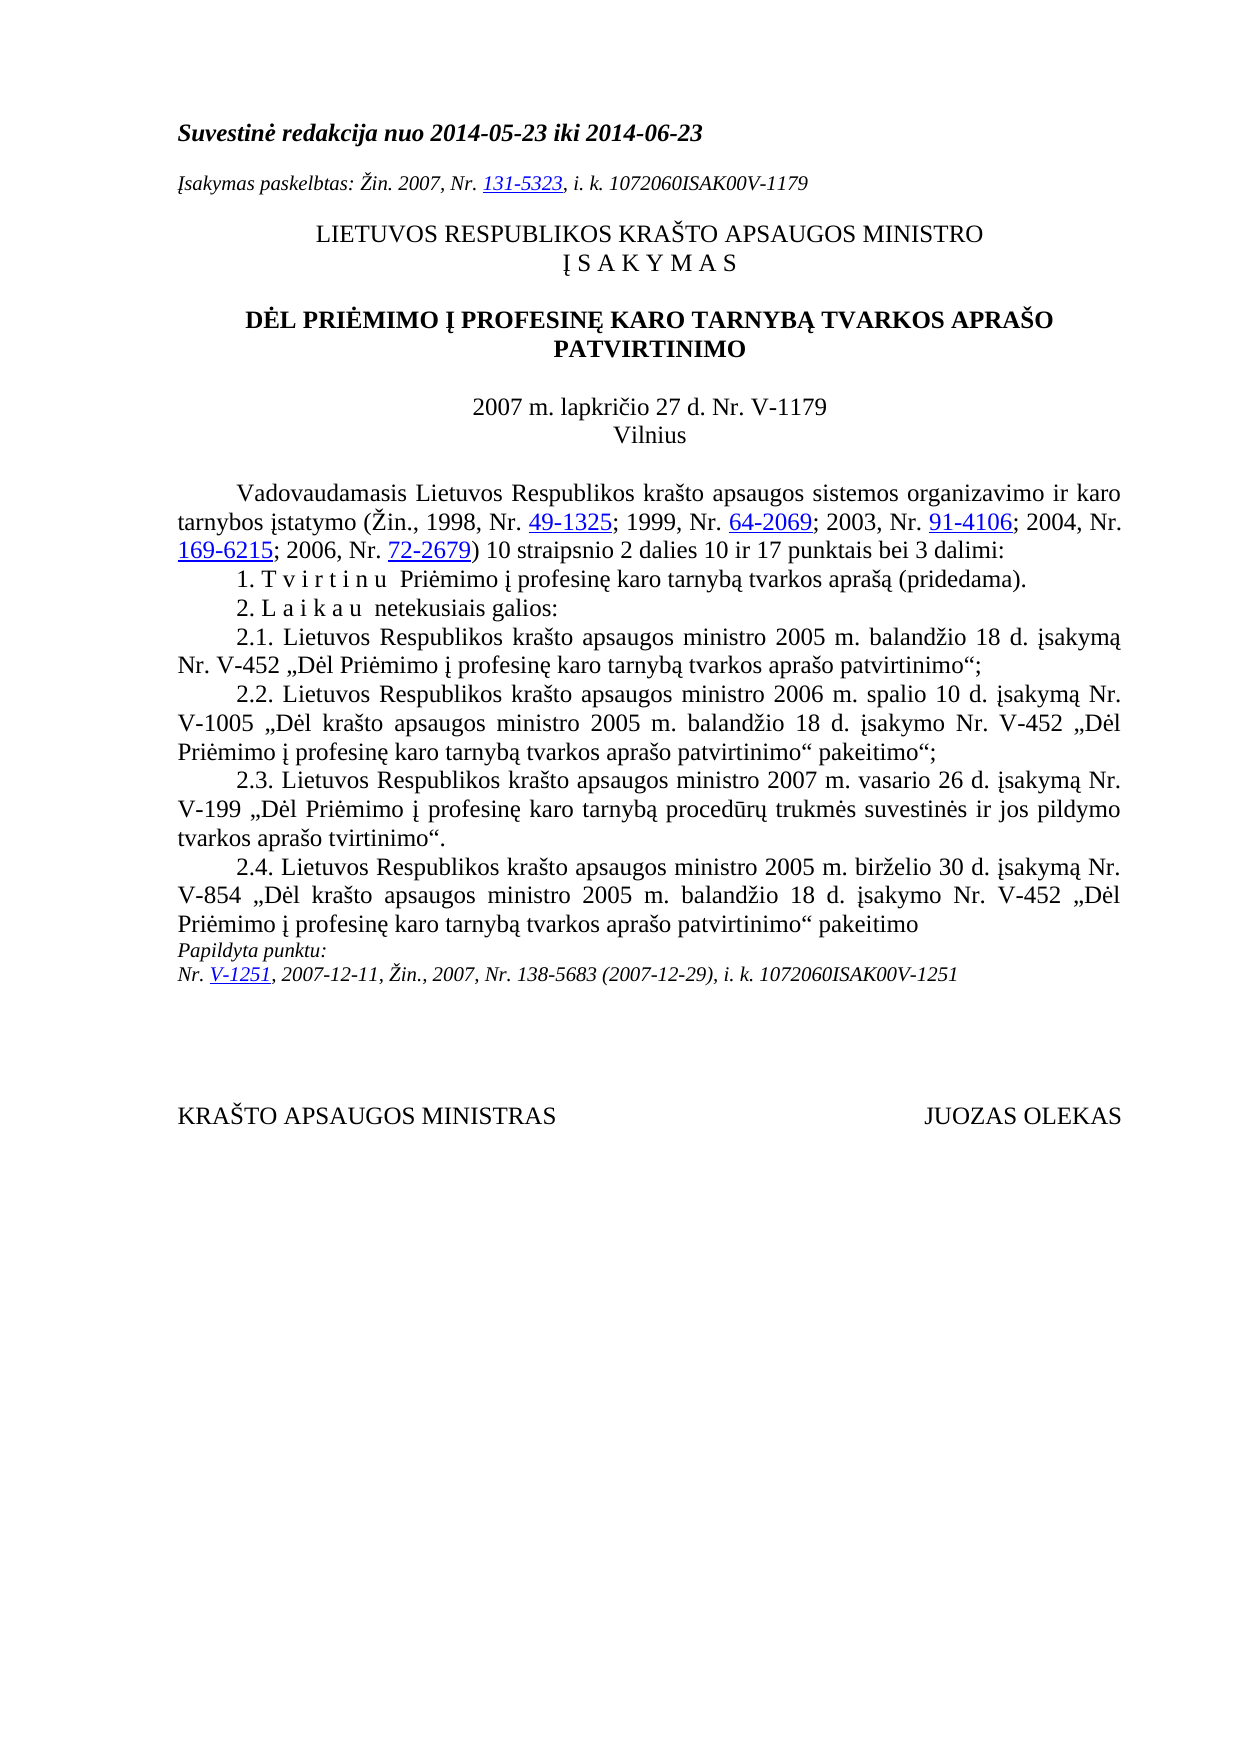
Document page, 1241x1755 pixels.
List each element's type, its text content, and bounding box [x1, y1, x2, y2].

text Suvestinė redakcija nuo 2014-05-23 iki 2014-06-23 [177, 118, 1122, 147]
text KRAŠTO APSAUGOS MINISTRAS JUOZAS OLEKAS [177, 1101, 1122, 1130]
text Vadovaudamasis Lietuvos Respublikos krašto apsaugos sistemos organizavimo ir karo tarnybos įstatymo (Žin., 1998, Nr. 49-1325; 1999, Nr. 64-2069; 2003, Nr. 91-4106; 2004, Nr. 169-6215; 2006, Nr. 72-2679) 10 straipsnio 2 dalies 10 ir 17 punktais bei 3 dalimi: [177, 478, 1122, 564]
text 2.1. Lietuvos Respublikos krašto apsaugos ministro 2005 m. balandžio 18 d. įsakymą Nr. V-452 „Dėl Priėmimo į profesinę karo tarnybą tvarkos aprašo patvirtinimo“; [177, 622, 1122, 679]
text 2. Laikau netekusiais galios: [177, 593, 1122, 622]
text 2.3. Lietuvos Respublikos krašto apsaugos ministro 2007 m. vasario 26 d. įsakymą Nr. V-199 „Dėl Priėmimo į profesinę karo tarnybą procedūrų trukmės suvestinės ir jos pildymo tvarkos aprašo tvirtinimo“. [177, 765, 1122, 852]
text 2007 m. lapkričio 27 d. Nr. V-1179 [177, 392, 1122, 420]
text ĮSAKYMAS [177, 248, 1122, 277]
text Papildyta punktu: [177, 938, 1122, 962]
text 2.2. Lietuvos Respublikos krašto apsaugos ministro 2006 m. spalio 10 d. įsakymą Nr. V-1005 „Dėl krašto apsaugos ministro 2005 m. balandžio 18 d. įsakymo Nr. V-452 „Dėl Priėmimo į profesinę karo tarnybą tvarkos aprašo patvirtinimo“ pakeitimo“; [177, 679, 1122, 765]
text Vilnius [177, 420, 1122, 449]
text DĖL PRIĖMIMO Į PROFESINĘ KARO TARNYBĄ TVARKOS APRAŠO PATVIRTINIMO [177, 305, 1122, 363]
text 2.4. Lietuvos Respublikos krašto apsaugos ministro 2005 m. birželio 30 d. įsakymą Nr. V-854 „Dėl krašto apsaugos ministro 2005 m. balandžio 18 d. įsakymo Nr. V-452 „Dėl Priėmimo į profesinę karo tarnybą tvarkos aprašo patvirtinimo“ pakeitimo [177, 852, 1122, 938]
text Įsakymas paskelbtas: Žin. 2007, Nr. 131-5323, i. k. 1072060ISAK00V-1179 [177, 171, 1122, 195]
text Nr. V-1251, 2007-12-11, Žin., 2007, Nr. 138-5683 (2007-12-29), i. k. 1072060ISAK00V-1251 [177, 962, 1122, 986]
text 1. Tvirtinu Priėmimo į profesinę karo tarnybą tvarkos aprašą (pridedama). [177, 564, 1122, 593]
text LIETUVOS RESPUBLIKOS KRAŠTO APSAUGOS MINISTRO [177, 219, 1122, 248]
